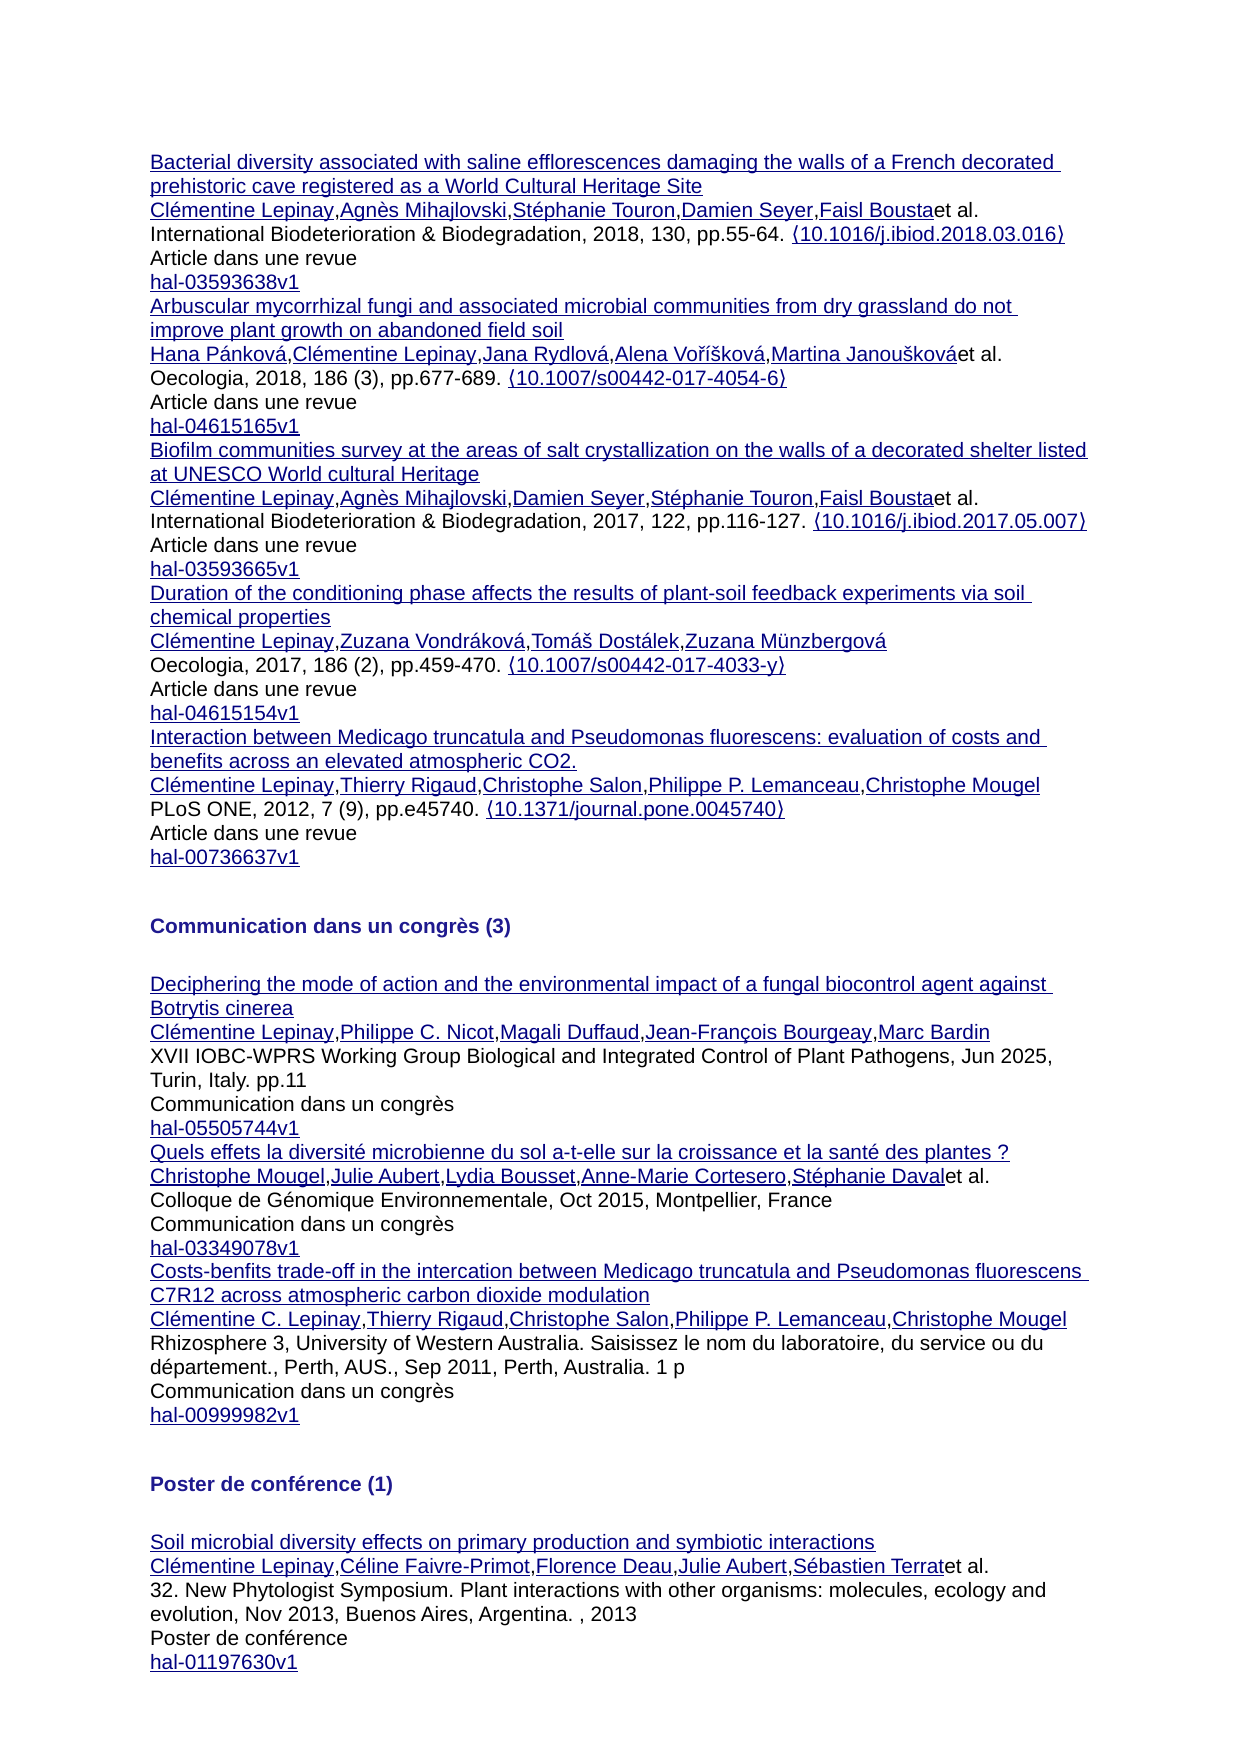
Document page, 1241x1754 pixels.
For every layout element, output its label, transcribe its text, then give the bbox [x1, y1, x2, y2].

table_cell Biofilm communities survey at the areas of salt crystallization on the walls of a decorated shelter listed at UNESCO World cultural Heritage Clémentine Lepinay,Agnès Mihajlovski,Damien Seyer,Stéphanie Touron,Faisl Boustaet al. International Biodeterioration & Biodegradation, 2017, 122, pp.116-127. ⟨10.1016/j.ibiod.2017.05.007⟩ Article dans une revue hal-03593665v1 [150, 438, 1090, 581]
table_cell Bacterial diversity associated with saline efflorescences damaging the walls of a French decorated prehistoric cave registered as a World Cultural Heritage Site Clémentine Lepinay,Agnès Mihajlovski,Stéphanie Touron,Damien Seyer,Faisl Boustaet al. International Biodeterioration & Biodegradation, 2018, 130, pp.55-64. ⟨10.1016/j.ibiod.2018.03.016⟩ Article dans une revue hal-03593638v1 [150, 150, 1090, 294]
table_header Deciphering the mode of action and the environmental impact of a fungal biocontrol agent against Botrytis cinerea Clémentine Lepinay,Philippe C. Nicot,Magali Duffaud,Jean-François Bourgeay,Marc Bardin XVII IOBC-WPRS Working Group Biological and Integrated Control of Plant Pathogens, Jun 2025, Turin, Italy. pp.11 Communication dans un congrès hal-05505744v1 [150, 972, 1090, 1139]
table_header Soil microbial diversity effects on primary production and symbiotic interactions Clémentine Lepinay,Céline Faivre-Primot,Florence Deau,Julie Aubert,Sébastien Terratet al. 32. New Phytologist Symposium. Plant interactions with other organisms: molecules, ecology and evolution, Nov 2013, Buenos Aires, Argentina. , 2013 Poster de conférence hal-01197630v1 [150, 1530, 1090, 1674]
table_cell Costs-benfits trade-off in the intercation between Medicago truncatula and Pseudomonas fluorescens C7R12 across atmospheric carbon dioxide modulation Clémentine C. Lepinay,Thierry Rigaud,Christophe Salon,Philippe P. Lemanceau,Christophe Mougel Rhizosphere 3, University of Western Australia. Saisissez le nom du laboratoire, du service ou du département., Perth, AUS., Sep 2011, Perth, Australia. 1 p Communication dans un congrès hal-00999982v1 [150, 1259, 1090, 1427]
table_cell Quels effets la diversité microbienne du sol a-t-elle sur la croissance et la santé des plantes ? Christophe Mougel,Julie Aubert,Lydia Bousset,Anne-Marie Cortesero,Stéphanie Davalet al. Colloque de Génomique Environnementale, Oct 2015, Montpellier, France Communication dans un congrès hal-03349078v1 [150, 1140, 1090, 1259]
subtitle Communication dans un congrès (3) [150, 913, 1090, 937]
table_cell Interaction between Medicago truncatula and Pseudomonas fluorescens: evaluation of costs and benefits across an elevated atmospheric CO2. Clémentine Lepinay,Thierry Rigaud,Christophe Salon,Philippe P. Lemanceau,Christophe Mougel PLoS ONE, 2012, 7 (9), pp.e45740. ⟨10.1371/journal.pone.0045740⟩ Article dans une revue hal-00736637v1 [150, 725, 1090, 869]
subtitle Poster de conférence (1) [150, 1472, 1090, 1496]
table_cell Duration of the conditioning phase affects the results of plant-soil feedback experiments via soil chemical properties Clémentine Lepinay,Zuzana Vondráková,Tomáš Dostálek,Zuzana Münzbergová Oecologia, 2017, 186 (2), pp.459-470. ⟨10.1007/s00442-017-4033-y⟩ Article dans une revue hal-04615154v1 [150, 581, 1090, 725]
table_cell Arbuscular mycorrhizal fungi and associated microbial communities from dry grassland do not improve plant growth on abandoned field soil Hana Pánková,Clémentine Lepinay,Jana Rydlová,Alena Voříšková,Martina Janouškováet al. Oecologia, 2018, 186 (3), pp.677-689. ⟨10.1007/s00442-017-4054-6⟩ Article dans une revue hal-04615165v1 [150, 294, 1090, 437]
